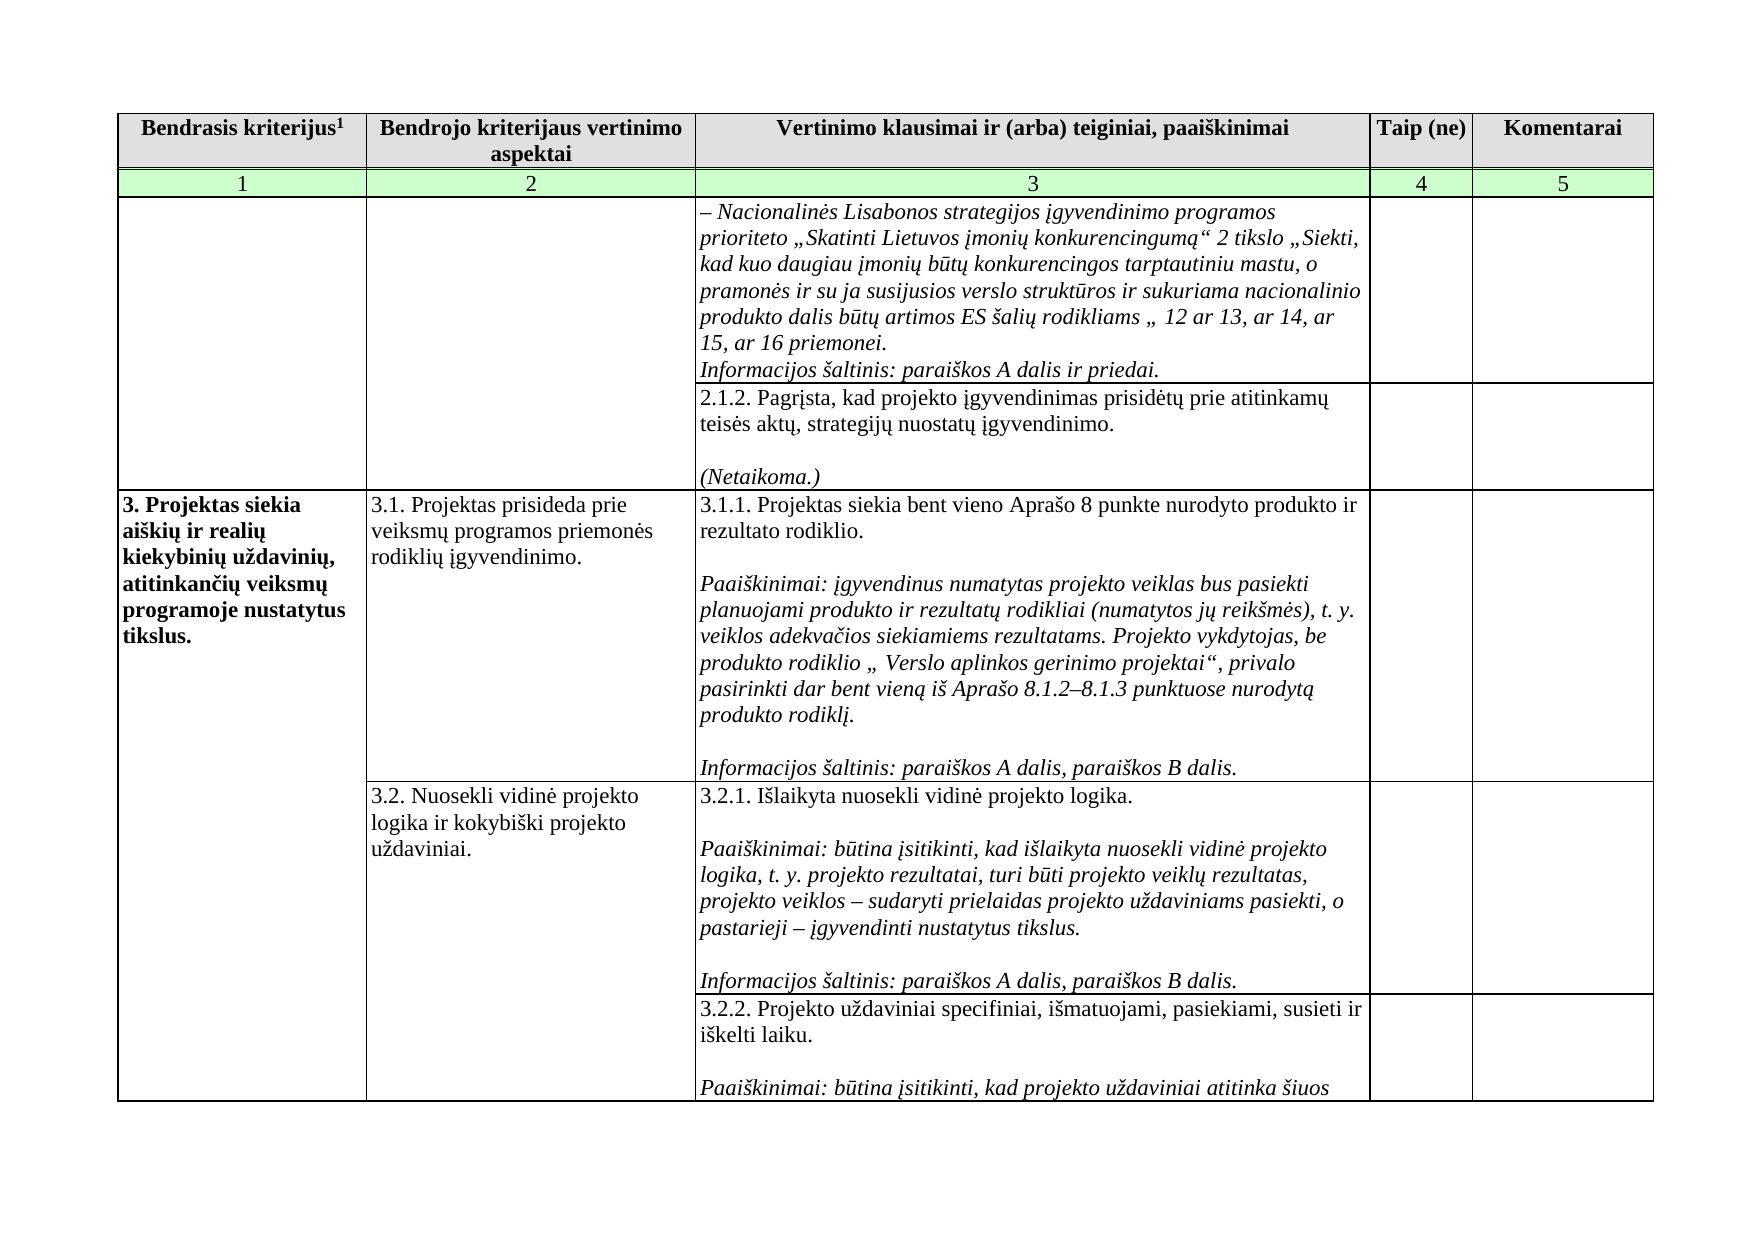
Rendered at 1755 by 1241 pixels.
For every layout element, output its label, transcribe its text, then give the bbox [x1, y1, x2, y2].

table_header Bendrojo kriterijaus vertinimo aspektai [367, 114, 695, 167]
table_cell 2.1.2. Pagrįsta, kad projekto įgyvendinimas prisidėtų prie atitinkamų teisės aktų, strategijų nuostatų įgyvendinimo. (Netaikoma.) [696, 384, 1369, 489]
table_cell 3. Projektas siekia aiškių ir realių kiekybinių uždavinių, atitinkančių veiksmų programoje nustatytus tikslus. [119, 491, 366, 1100]
table_cell [1473, 491, 1653, 781]
table_cell [1371, 198, 1472, 382]
table_header Taip (ne) [1371, 114, 1472, 167]
table_header Vertinimo klausimai ir (arba) teiginiai, paaiškinimai [696, 114, 1369, 167]
table_cell [1371, 995, 1472, 1100]
table_cell [119, 198, 366, 489]
table_cell [1473, 198, 1653, 382]
table_cell [1473, 782, 1653, 993]
table_cell 3 [696, 170, 1369, 196]
table_cell 5 [1473, 170, 1653, 196]
table_cell [1473, 995, 1653, 1100]
table_cell 2 [367, 170, 695, 196]
table_header Bendrasis kriterijus1 [119, 114, 366, 167]
table_cell 3.1.1. Projektas siekia bent vieno Aprašo 8 punkte nurodyto produkto ir rezultato rodiklio. Paaiškinimai: įgyvendinus numatytas projekto veiklas bus pasiekti planuojami produkto ir rezultatų rodikliai (numatytos jų reikšmės), t. y. veiklos adekvačios siekiamiems rezultatams. Projekto vykdytojas, be produkto rodiklio „ Verslo aplinkos gerinimo projektai“, privalo pasirinkti dar bent vieną iš Aprašo 8.1.2–8.1.3 punktuose nurodytą produkto rodiklį. Informacijos šaltinis: paraiškos A dalis, paraiškos B dalis. [696, 491, 1369, 781]
table_cell 3.2.1. Išlaikyta nuosekli vidinė projekto logika. Paaiškinimai: būtina įsitikinti, kad išlaikyta nuosekli vidinė projekto logika, t. y. projekto rezultatai, turi būti projekto veiklų rezultatas, projekto veiklos – sudaryti prielaidas projekto uždaviniams pasiekti, o pastarieji – įgyvendinti nustatytus tikslus. Informacijos šaltinis: paraiškos A dalis, paraiškos B dalis. [696, 782, 1369, 993]
table_cell [1371, 782, 1472, 993]
table_cell [1371, 491, 1472, 781]
table_cell 3.2. Nuosekli vidinė projekto logika ir kokybiški projekto uždaviniai. [367, 782, 695, 1100]
table_cell 3.1. Projektas prisideda prie veiksmų programos priemonės rodiklių įgyvendinimo. [367, 491, 695, 781]
table_cell 3.2.2. Projekto uždaviniai specifiniai, išmatuojami, pasiekiami, susieti ir iškelti laiku. Paaiškinimai: būtina įsitikinti, kad projekto uždaviniai atitinka šiuos [696, 995, 1369, 1100]
table_cell 4 [1371, 170, 1472, 196]
table_header Komentarai [1473, 114, 1653, 167]
table_cell 1 [119, 170, 366, 196]
table_cell [1371, 384, 1472, 489]
table_cell [1473, 384, 1653, 489]
table_cell [367, 198, 695, 489]
table_cell – Nacionalinės Lisabonos strategijos įgyvendinimo programos prioriteto „Skatinti Lietuvos įmonių konkurencingumą“ 2 tikslo „Siekti, kad kuo daugiau įmonių būtų konkurencingos tarptautiniu mastu, o pramonės ir su ja susijusios verslo struktūros ir sukuriama nacionalinio produkto dalis būtų artimos ES šalių rodikliams „ 12 ar 13, ar 14, ar 15, ar 16 priemonei. Informacijos šaltinis: paraiškos A dalis ir priedai. [696, 198, 1369, 382]
